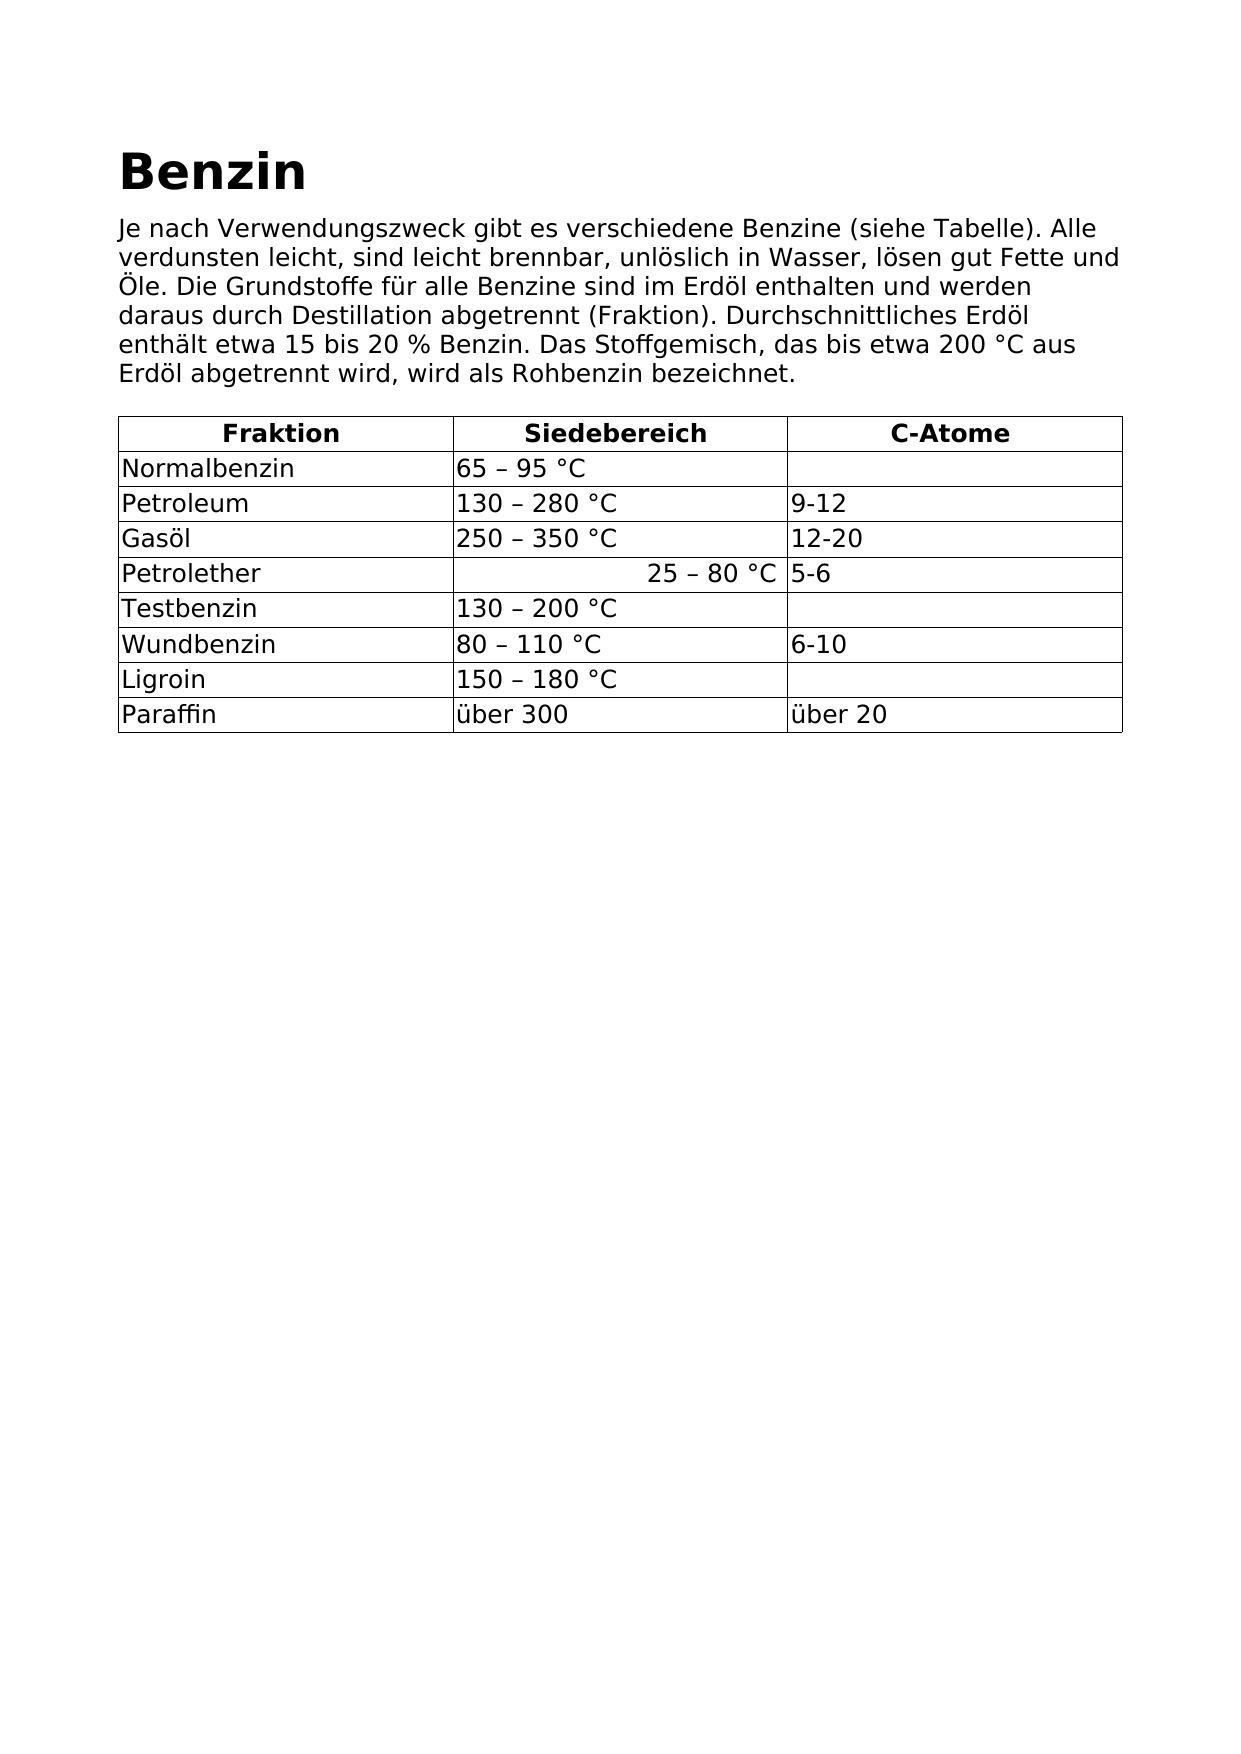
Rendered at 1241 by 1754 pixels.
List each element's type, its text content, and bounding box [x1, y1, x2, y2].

table_cell Petrolether [119, 558, 453, 592]
table_cell über 300 [454, 698, 787, 732]
table_cell 130 – 200 °C [454, 593, 787, 627]
table_cell 80 – 110 °C [454, 628, 787, 662]
subtitle Benzin [118, 143, 1122, 201]
table_cell 65 – 95 °C [454, 452, 787, 486]
table_cell Ligroin [119, 663, 453, 697]
table_cell Normalbenzin [119, 452, 453, 486]
table_header Fraktion [119, 417, 453, 451]
table_cell 25 – 80 °C [454, 558, 787, 592]
text Je nach Verwendungszweck gibt es verschiedene Benzine (siehe Tabelle). Alle verdunsten leicht, sind leicht brennbar, unlöslich in Wasser, lösen gut Fette und Öle. Die Grundstoffe für alle Benzine sind im Erdöl enthalten und werden daraus durch Destillation abgetrennt (Fraktion). Durchschnittliches Erdöl enthält etwa 15 bis 20 % Benzin. Das Stoffgemisch, das bis etwa 200 °C aus Erdöl abgetrennt wird, wird als Rohbenzin bezeichnet. [118, 214, 1122, 389]
table_cell 9-12 [788, 487, 1122, 521]
table_cell [788, 452, 1122, 486]
table_cell 6-10 [788, 628, 1122, 662]
table_cell Testbenzin [119, 593, 453, 627]
table_cell Paraffin [119, 698, 453, 732]
table_cell 12-20 [788, 522, 1122, 557]
table_cell Wundbenzin [119, 628, 453, 662]
table_header C-Atome [788, 417, 1122, 451]
table_cell 150 – 180 °C [454, 663, 787, 697]
table_cell 250 – 350 °C [454, 522, 787, 557]
table_cell 130 – 280 °C [454, 487, 787, 521]
table_header Siedebereich [454, 417, 787, 451]
table_cell 5-6 [788, 558, 1122, 592]
table_cell Gasöl [119, 522, 453, 557]
table_cell Petroleum [119, 487, 453, 521]
table_cell [788, 663, 1122, 697]
table_cell über 20 [788, 698, 1122, 732]
table_cell [788, 593, 1122, 627]
